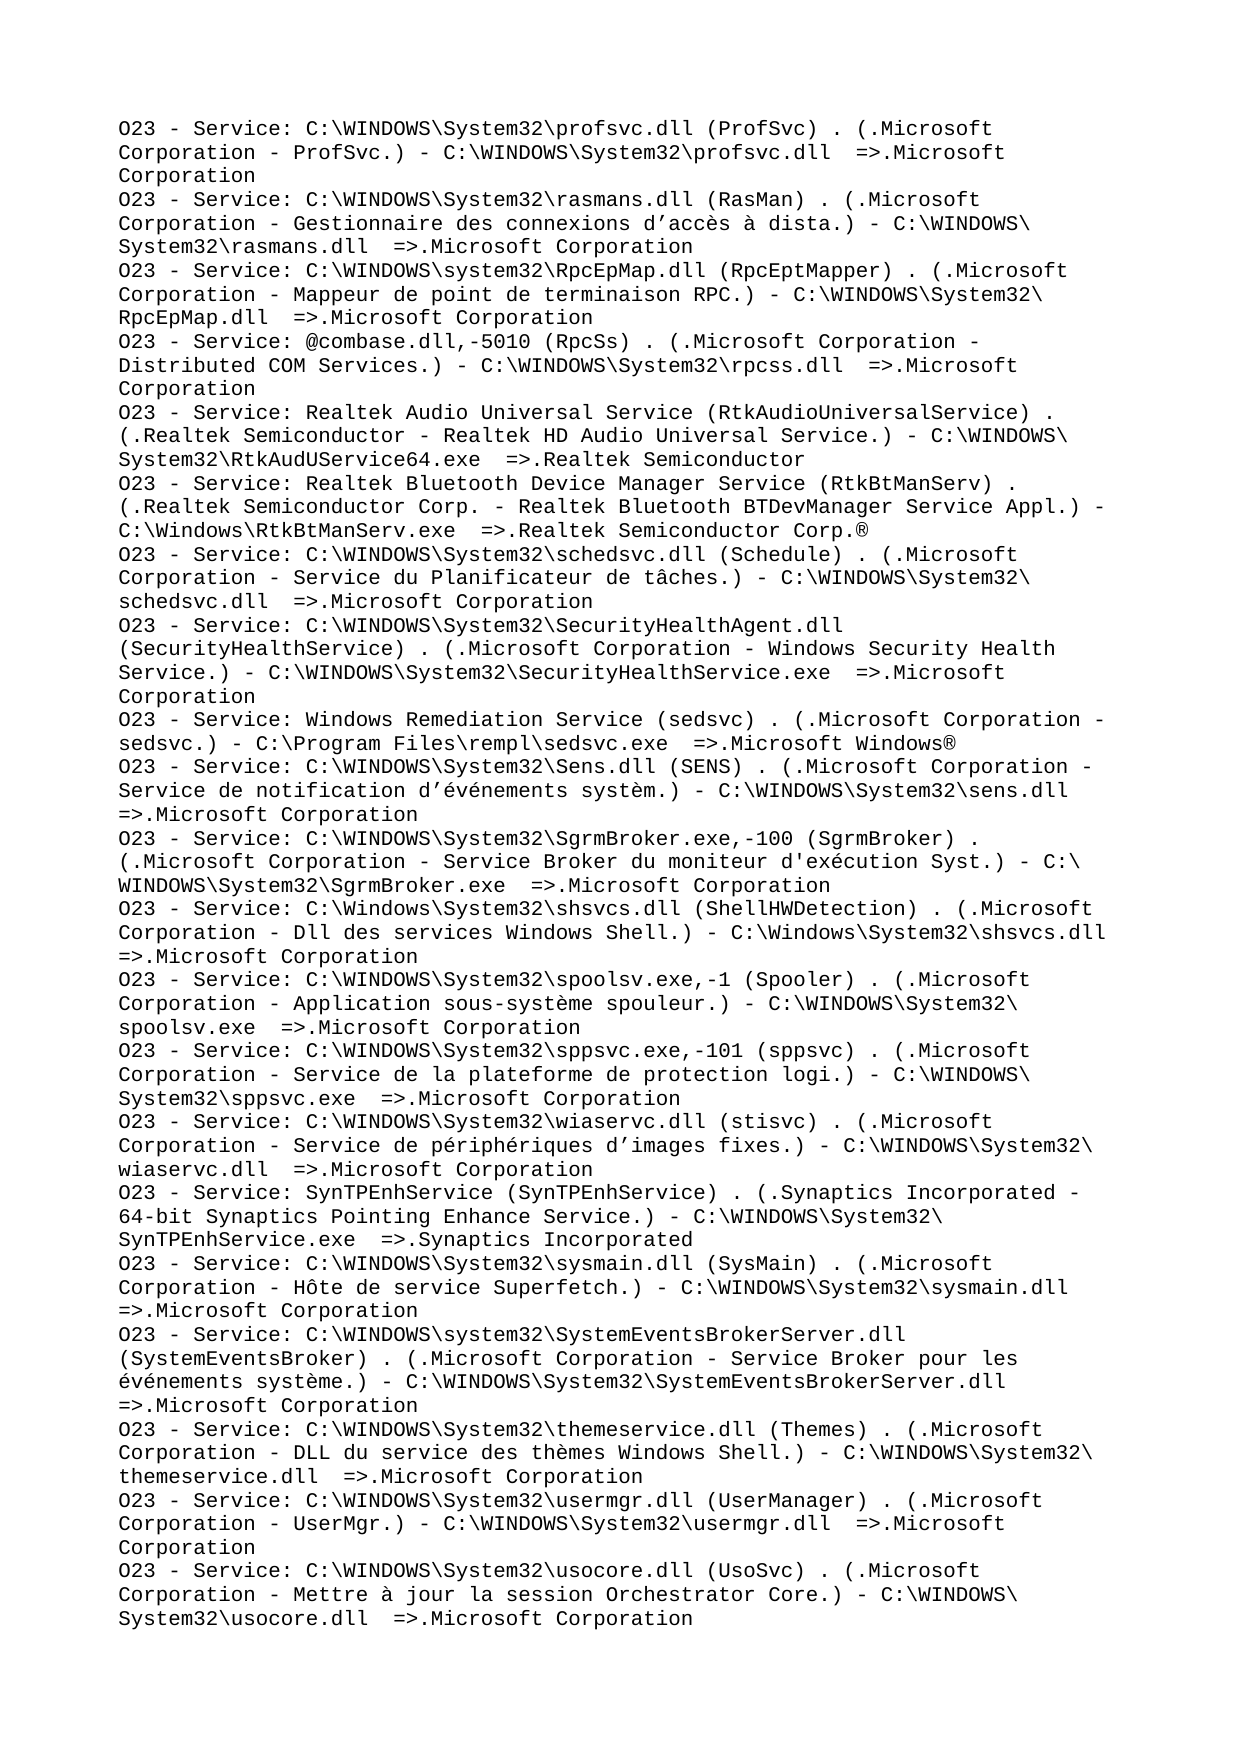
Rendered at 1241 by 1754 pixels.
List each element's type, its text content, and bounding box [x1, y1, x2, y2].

text O23 - Service: C:\WINDOWS\system32\SystemEventsBrokerServer.dll (SystemEventsBroker) . (.Microsoft Corporation - Service Broker pour les événements système.) - C:\WINDOWS\System32\SystemEventsBrokerServer.dll =>.Microsoft Corporation [118, 1324, 1122, 1419]
text O23 - Service: Realtek Audio Universal Service (RtkAudioUniversalService) . (.Realtek Semiconductor - Realtek HD Audio Universal Service.) - C:\WINDOWS\System32\RtkAudUService64.exe =>.Realtek Semiconductor [118, 402, 1122, 473]
text O23 - Service: C:\WINDOWS\System32\profsvc.dll (ProfSvc) . (.Microsoft Corporation - ProfSvc.) - C:\WINDOWS\System32\profsvc.dll =>.Microsoft Corporation [118, 118, 1122, 189]
text O23 - Service: Realtek Bluetooth Device Manager Service (RtkBtManServ) . (.Realtek Semiconductor Corp. - Realtek Bluetooth BTDevManager Service Appl.) - C:\Windows\RtkBtManServ.exe =>.Realtek Semiconductor Corp.® [118, 473, 1122, 544]
text O23 - Service: C:\WINDOWS\System32\sppsvc.exe,-101 (sppsvc) . (.Microsoft Corporation - Service de la plateforme de protection logi.) - C:\WINDOWS\System32\sppsvc.exe =>.Microsoft Corporation [118, 1040, 1122, 1111]
text O23 - Service: C:\WINDOWS\System32\usermgr.dll (UserManager) . (.Microsoft Corporation - UserMgr.) - C:\WINDOWS\System32\usermgr.dll =>.Microsoft Corporation [118, 1489, 1122, 1561]
text O23 - Service: C:\WINDOWS\System32\SgrmBroker.exe,-100 (SgrmBroker) . (.Microsoft Corporation - Service Broker du moniteur d'exécution Syst.) - C:\WINDOWS\System32\SgrmBroker.exe =>.Microsoft Corporation [118, 827, 1122, 898]
text O23 - Service: C:\WINDOWS\System32\usocore.dll (UsoSvc) . (.Microsoft Corporation - Mettre à jour la session Orchestrator Core.) - C:\WINDOWS\System32\usocore.dll =>.Microsoft Corporation [118, 1561, 1122, 1631]
text O23 - Service: C:\WINDOWS\System32\schedsvc.dll (Schedule) . (.Microsoft Corporation - Service du Planificateur de tâches.) - C:\WINDOWS\System32\schedsvc.dll =>.Microsoft Corporation [118, 544, 1122, 615]
text O23 - Service: C:\WINDOWS\System32\themeservice.dll (Themes) . (.Microsoft Corporation - DLL du service des thèmes Windows Shell.) - C:\WINDOWS\System32\themeservice.dll =>.Microsoft Corporation [118, 1419, 1122, 1489]
text O23 - Service: C:\WINDOWS\System32\sysmain.dll (SysMain) . (.Microsoft Corporation - Hôte de service Superfetch.) - C:\WINDOWS\System32\sysmain.dll =>.Microsoft Corporation [118, 1253, 1122, 1324]
text O23 - Service: C:\WINDOWS\System32\spoolsv.exe,-1 (Spooler) . (.Microsoft Corporation - Application sous-système spouleur.) - C:\WINDOWS\System32\spoolsv.exe =>.Microsoft Corporation [118, 969, 1122, 1040]
text O23 - Service: @combase.dll,-5010 (RpcSs) . (.Microsoft Corporation - Distributed COM Services.) - C:\WINDOWS\System32\rpcss.dll =>.Microsoft Corporation [118, 331, 1122, 402]
text O23 - Service: C:\WINDOWS\system32\RpcEpMap.dll (RpcEptMapper) . (.Microsoft Corporation - Mappeur de point de terminaison RPC.) - C:\WINDOWS\System32\RpcEpMap.dll =>.Microsoft Corporation [118, 260, 1122, 331]
text O23 - Service: C:\WINDOWS\System32\wiaservc.dll (stisvc) . (.Microsoft Corporation - Service de périphériques d’images fixes.) - C:\WINDOWS\System32\wiaservc.dll =>.Microsoft Corporation [118, 1111, 1122, 1182]
text O23 - Service: C:\Windows\System32\shsvcs.dll (ShellHWDetection) . (.Microsoft Corporation - Dll des services Windows Shell.) - C:\Windows\System32\shsvcs.dll =>.Microsoft Corporation [118, 898, 1122, 969]
text O23 - Service: C:\WINDOWS\System32\Sens.dll (SENS) . (.Microsoft Corporation - Service de notification d’événements systèm.) - C:\WINDOWS\System32\sens.dll =>.Microsoft Corporation [118, 757, 1122, 827]
text O23 - Service: C:\WINDOWS\System32\rasmans.dll (RasMan) . (.Microsoft Corporation - Gestionnaire des connexions d’accès à dista.) - C:\WINDOWS\System32\rasmans.dll =>.Microsoft Corporation [118, 189, 1122, 260]
text O23 - Service: SynTPEnhService (SynTPEnhService) . (.Synaptics Incorporated - 64-bit Synaptics Pointing Enhance Service.) - C:\WINDOWS\System32\SynTPEnhService.exe =>.Synaptics Incorporated [118, 1182, 1122, 1253]
text O23 - Service: C:\WINDOWS\System32\SecurityHealthAgent.dll (SecurityHealthService) . (.Microsoft Corporation - Windows Security Health Service.) - C:\WINDOWS\System32\SecurityHealthService.exe =>.Microsoft Corporation [118, 615, 1122, 709]
text O23 - Service: Windows Remediation Service (sedsvc) . (.Microsoft Corporation - sedsvc.) - C:\Program Files\rempl\sedsvc.exe =>.Microsoft Windows® [118, 709, 1122, 757]
